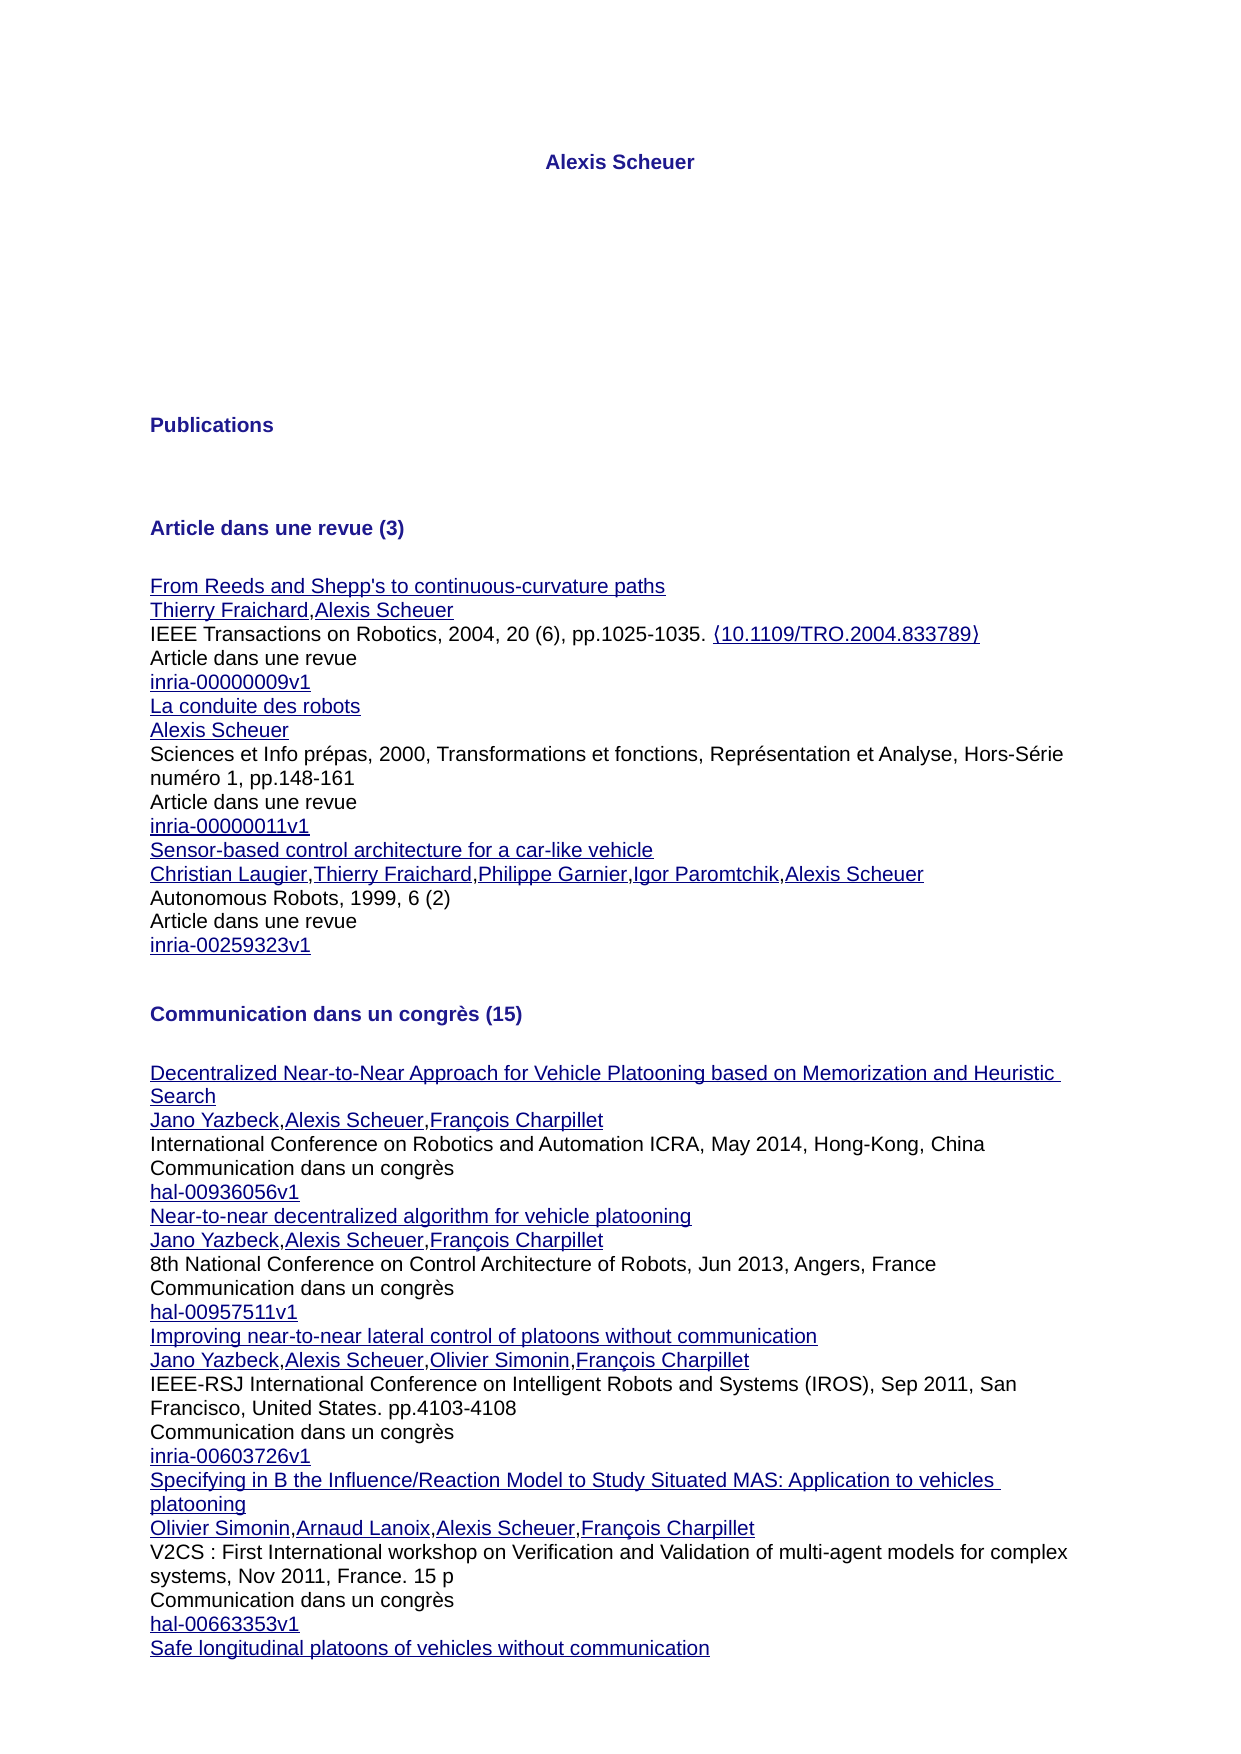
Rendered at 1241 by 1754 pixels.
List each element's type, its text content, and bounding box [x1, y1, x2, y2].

table_cell Safe longitudinal platoons of vehicles without communication [150, 1635, 1090, 1659]
table_cell Specifying in B the Influence/Reaction Model to Study Situated MAS: Application to vehicles platooning Olivier Simonin,Arnaud Lanoix,Alexis Scheuer,François Charpillet V2CS : First International workshop on Verification and Validation of multi-agent models for complex systems, Nov 2011, France. 15 p Communication dans un congrès hal-00663353v1 [150, 1468, 1090, 1635]
table_header From Reeds and Shepp's to continuous-curvature paths Thierry Fraichard,Alexis Scheuer IEEE Transactions on Robotics, 2004, 20 (6), pp.1025-1035. ⟨10.1109/TRO.2004.833789⟩ Article dans une revue inria-00000009v1 [150, 574, 1090, 694]
table_cell La conduite des robots Alexis Scheuer Sciences et Info prépas, 2000, Transformations et fonctions, Représentation et Analyse, Hors-Série numéro 1, pp.148-161 Article dans une revue inria-00000011v1 [150, 694, 1090, 837]
table_cell Near-to-near decentralized algorithm for vehicle platooning Jano Yazbeck,Alexis Scheuer,François Charpillet 8th National Conference on Control Architecture of Robots, Jun 2013, Angers, France Communication dans un congrès hal-00957511v1 [150, 1204, 1090, 1324]
subtitle Article dans une revue (3) [150, 516, 1090, 539]
table_cell Sensor-based control architecture for a car-like vehicle Christian Laugier,Thierry Fraichard,Philippe Garnier,Igor Paromtchik,Alexis Scheuer Autonomous Robots, 1999, 6 (2) Article dans une revue inria-00259323v1 [150, 838, 1090, 957]
table_header Decentralized Near-to-Near Approach for Vehicle Platooning based on Memorization and Heuristic Search Jano Yazbeck,Alexis Scheuer,François Charpillet International Conference on Robotics and Automation ICRA, May 2014, Hong-Kong, China Communication dans un congrès hal-00936056v1 [150, 1060, 1090, 1204]
table_cell Improving near-to-near lateral control of platoons without communication Jano Yazbeck,Alexis Scheuer,Olivier Simonin,François Charpillet IEEE-RSJ International Conference on Intelligent Robots and Systems (IROS), Sep 2011, San Francisco, United States. pp.4103-4108 Communication dans un congrès inria-00603726v1 [150, 1324, 1090, 1468]
subtitle Communication dans un congrès (15) [150, 1002, 1090, 1026]
subtitle Alexis Scheuer [150, 150, 1090, 174]
subtitle Publications [150, 412, 1090, 436]
